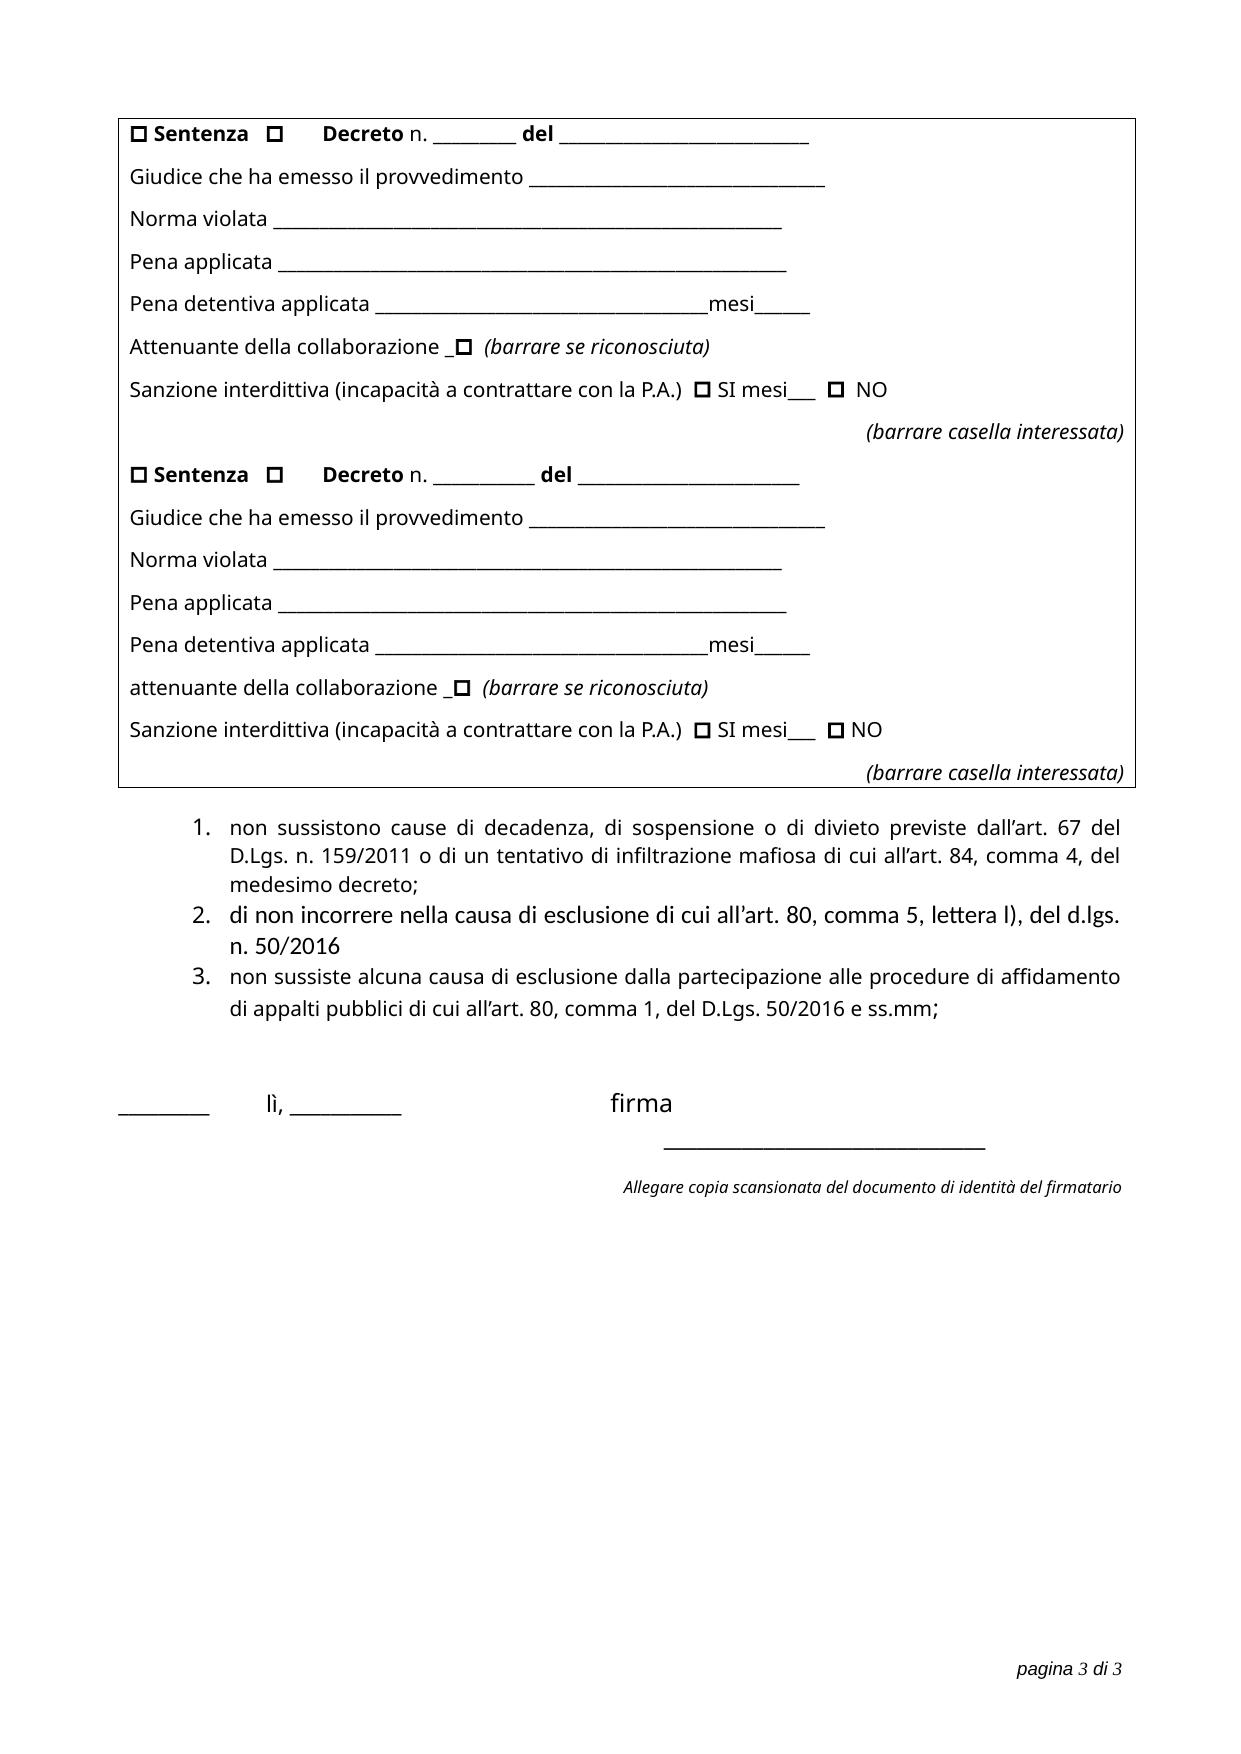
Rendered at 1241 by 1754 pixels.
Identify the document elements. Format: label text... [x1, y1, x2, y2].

list non sussistono cause di decadenza, di sospensione o di divieto previste dall’art. 67 del D.Lgs. n. 159/2011 o di un tentativo di infiltrazione mafiosa di cui all’art. 84, comma 4, del medesimo decreto; [192, 810, 1122, 898]
text _____________________________ [118, 1119, 1122, 1153]
list non sussiste alcuna causa di esclusione dalla partecipazione alle procedure di affidamento di appalti pubblici di cui all’art. 80, comma 1, del D.Lgs. 50/2016 e ss.mm; [192, 960, 1122, 1023]
text Allegare copia scansionata del documento di identità del firmatario [118, 1176, 1122, 1199]
list di non incorrere nella causa di esclusione di cui all’art. 80, comma 5, lettera l), del d.lgs. n. 50/2016 [192, 898, 1122, 960]
text _________ lì, ___________ firma [118, 1085, 1122, 1119]
table_header  Sentenza  Decreto n. _________ del ___________________________ Giudice che ha emesso il provvedimento ________________________________ Norma violata _______________________________________________________ Pena applicata _______________________________________________________ Pena detentiva applicata ____________________________________mesi______ Attenuante della collaborazione _ (barrare se riconosciuta) Sanzione interdittiva (incapacità a contrattare con la P.A.)  SI mesi___ NO (barrare casella interessata)  Sentenza  Decreto n. ___________ del ________________________ Giudice che ha emesso il provvedimento ________________________________ Norma violata _______________________________________________________ Pena applicata _______________________________________________________ Pena detentiva applicata ____________________________________mesi______ attenuante della collaborazione _ (barrare se riconosciuta) Sanzione interdittiva (incapacità a contrattare con la P.A.)  SI mesi___  NO (barrare casella interessata) [119, 119, 1135, 787]
